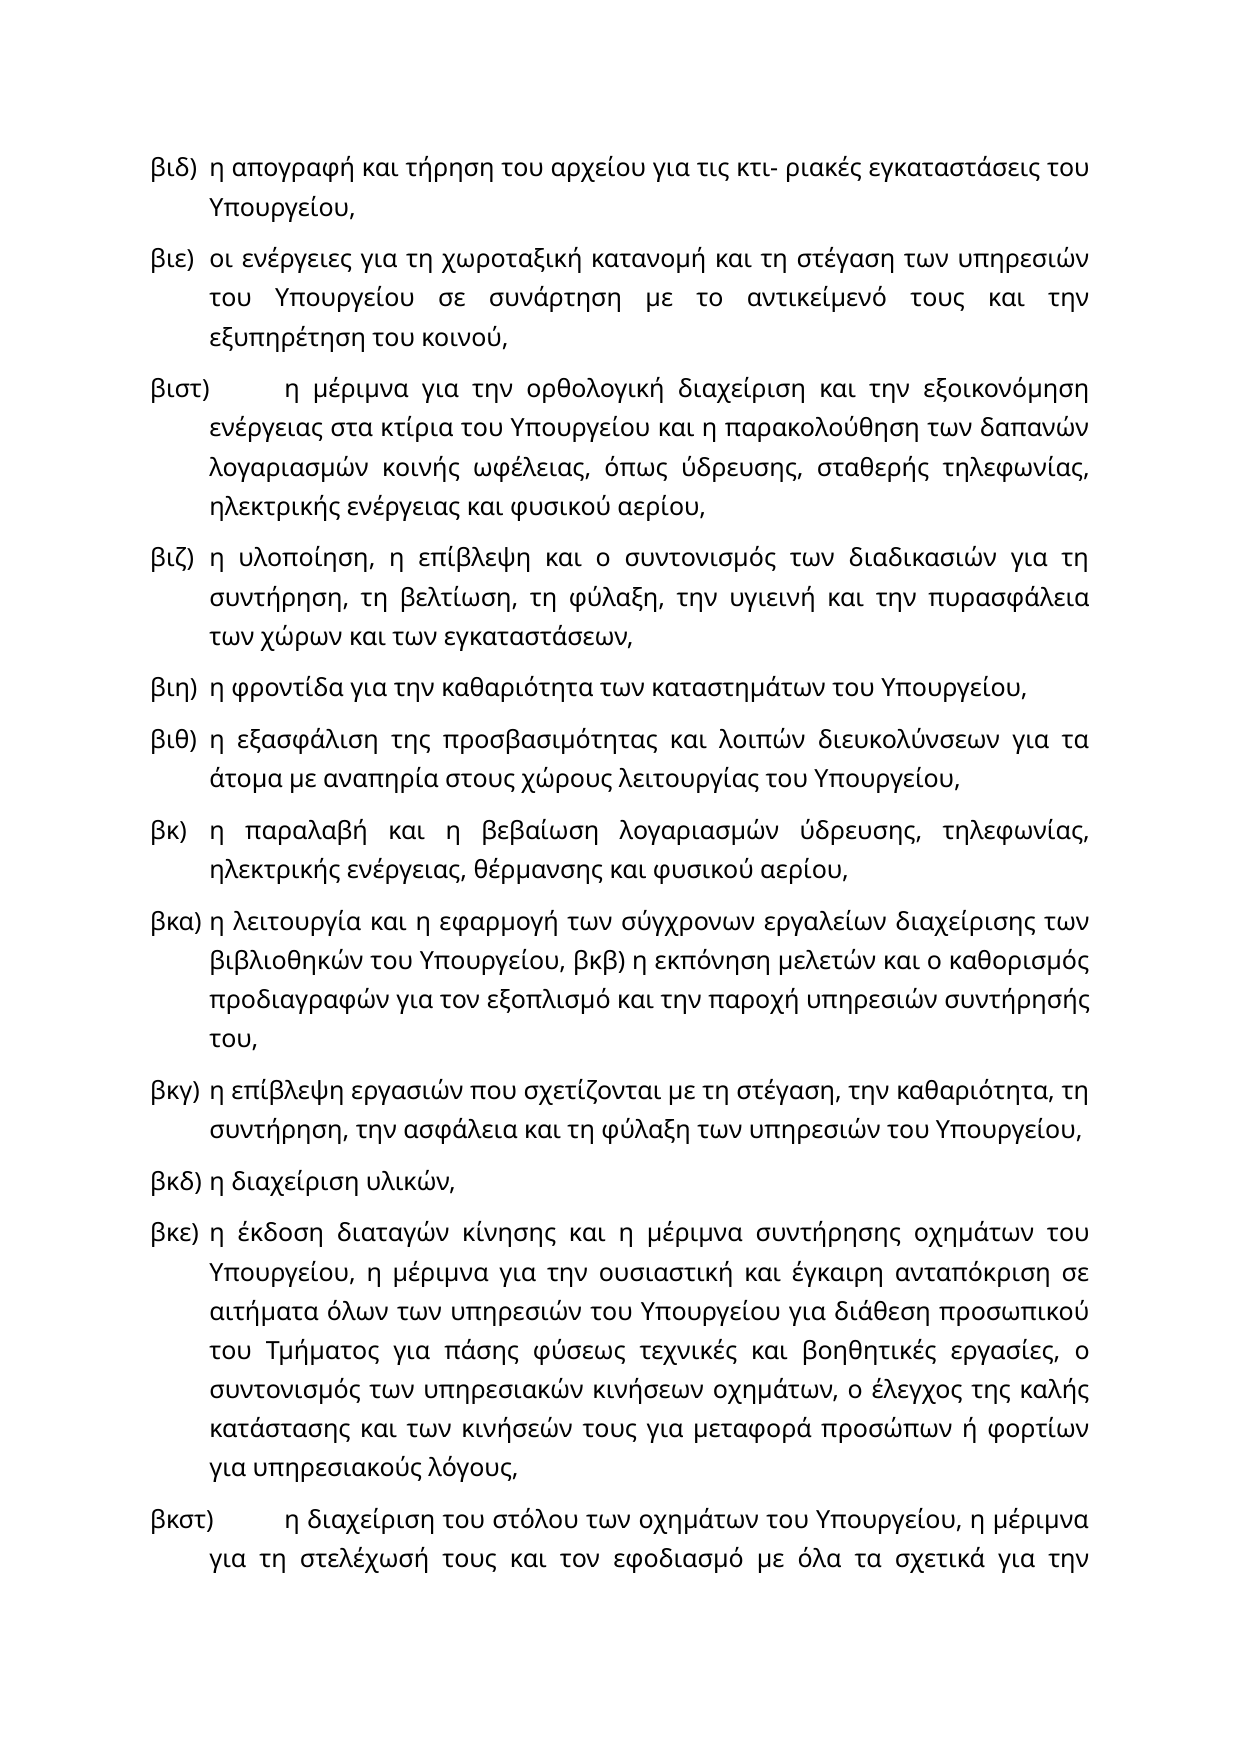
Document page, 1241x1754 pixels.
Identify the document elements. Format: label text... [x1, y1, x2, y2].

list βκδ) η διαχείριση υλικών, [150, 1163, 1090, 1197]
list βιη) η φροντίδα για την καθαριότητα των καταστημάτων του Υπουργείου, [150, 670, 1090, 704]
list βκε) η έκδοση διαταγών κίνησης και η μέριμνα συντήρησης οχημάτων του Υπουργείου, η μέριμνα για την ουσιαστική και έγκαιρη ανταπόκριση σε αιτήματα όλων των υπηρεσιών του Υπουργείου για διάθεση προσωπικού του Τμήματος για πάσης φύσεως τεχνικές και βοηθητικές εργασίες, ο συντονισμός των υπηρεσιακών κινήσεων οχημάτων, ο έλεγχος της καλής κατάστασης και των κινήσεών τους για μεταφορά προσώπων ή φορτίων για υπηρεσιακούς λόγους, [150, 1215, 1090, 1484]
list βιθ) η εξασφάλιση της προσβασιμότητας και λοιπών διευκολύνσεων για τα άτομα με αναπηρία στους χώρους λειτουργίας του Υπουργείου, [150, 722, 1090, 795]
list βκα) η λειτουργία και η εφαρμογή των σύγχρονων εργαλείων διαχείρισης των βιβλιοθηκών του Υπουργείου, βκβ) η εκπόνηση μελετών και ο καθορισμός προδιαγραφών για τον εξοπλισμό και την παροχή υπηρεσιών συντήρησής του, [150, 903, 1090, 1055]
list βιζ) η υλοποίηση, η επίβλεψη και ο συντονισμός των διαδικασιών για τη συντήρηση, τη βελτίωση, τη φύλαξη, την υγιεινή και την πυρασφάλεια των χώρων και των εγκαταστάσεων, [150, 540, 1090, 652]
list βιστ) η μέριμνα για την ορθολογική διαχείριση και την εξοικονόμηση ενέργειας στα κτίρια του Υπουργείου και η παρακολούθηση των δαπανών λογαριασμών κοινής ωφέλειας, όπως ύδρευσης, σταθερής τηλεφωνίας, ηλεκτρικής ενέργειας και φυσικού αερίου, [150, 371, 1090, 522]
list βκγ) η επίβλεψη εργασιών που σχετίζονται με τη στέγαση, την καθαριότητα, τη συντήρηση, την ασφάλεια και τη φύλαξη των υπηρεσιών του Υπουργείου, [150, 1072, 1090, 1146]
list βιδ) η απογραφή και τήρηση του αρχείου για τις κτι- ριακές εγκαταστάσεις του Υπουργείου, [150, 150, 1090, 223]
list βκστ) η διαχείριση του στόλου των οχημάτων του Υπουργείου, η μέριμνα για τη στελέχωσή τους και τον εφοδιασμό με όλα τα σχετικά για την [150, 1502, 1090, 1575]
list βιε) οι ενέργειες για τη χωροταξική κατανομή και τη στέγαση των υπηρεσιών του Υπουργείου σε συνάρτηση με το αντικείμενό τους και την εξυπηρέτηση του κοινού, [150, 241, 1090, 353]
list βκ) η παραλαβή και η βεβαίωση λογαριασμών ύδρευσης, τηλεφωνίας, ηλεκτρικής ενέργειας, θέρμανσης και φυσικού αερίου, [150, 812, 1090, 886]
